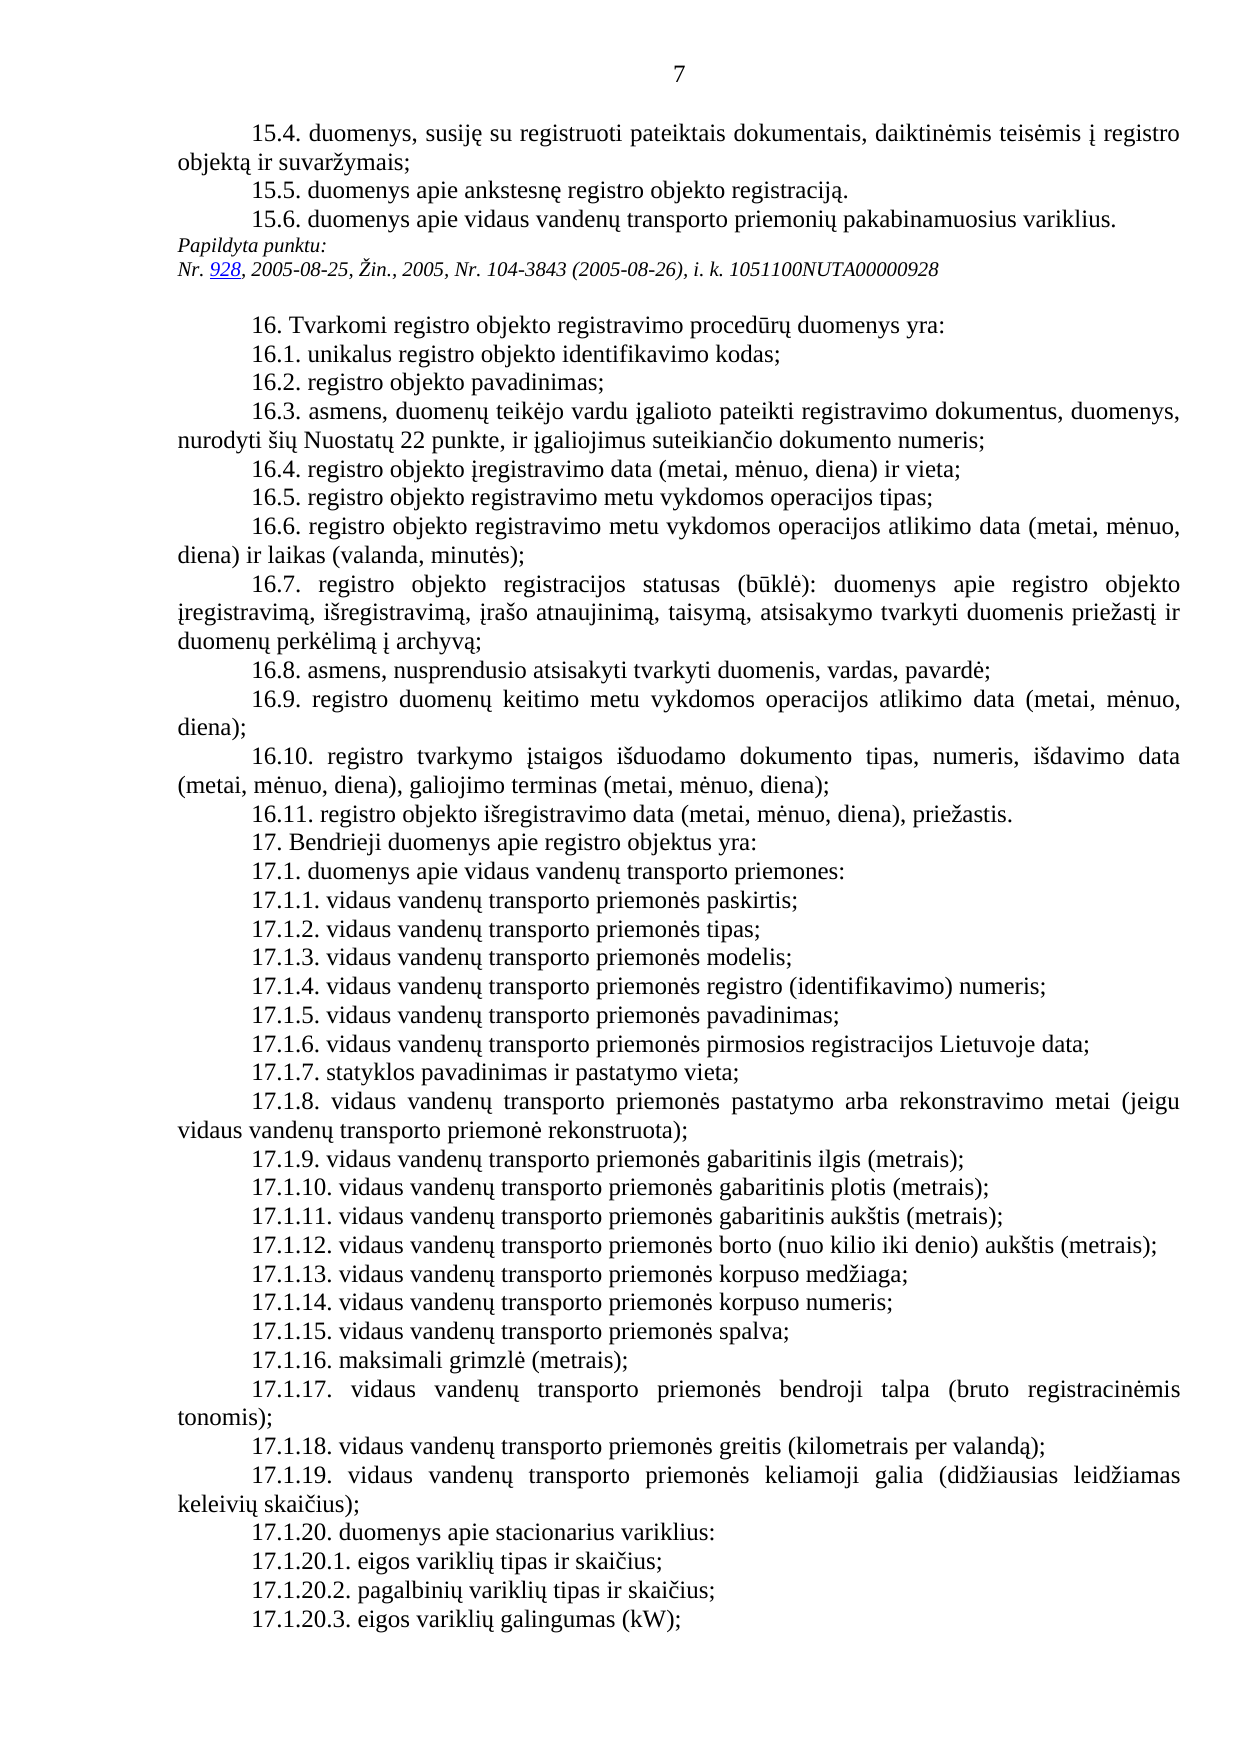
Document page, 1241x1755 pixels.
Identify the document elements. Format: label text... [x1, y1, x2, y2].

text 17.1.13. vidaus vandenų transporto priemonės korpuso medžiaga; [177, 1259, 1181, 1287]
text Nr. 928, 2005-08-25, Žin., 2005, Nr. 104-3843 (2005-08-26), i. k. 1051100NUTA00000928 [177, 257, 1181, 281]
text 17.1.18. vidaus vandenų transporto priemonės greitis (kilometrais per valandą); [177, 1431, 1181, 1460]
text 17.1.20.3. eigos variklių galingumas (kW); [177, 1604, 1181, 1632]
text 17.1.17. vidaus vandenų transporto priemonės bendroji talpa (bruto registracinėmis tonomis); [177, 1374, 1181, 1431]
text 17.1.14. vidaus vandenų transporto priemonės korpuso numeris; [177, 1287, 1181, 1316]
text 16.4. registro objekto įregistravimo data (metai, mėnuo, diena) ir vieta; [177, 454, 1181, 482]
text 16.11. registro objekto išregistravimo data (metai, mėnuo, diena), priežastis. [177, 799, 1181, 827]
text 17.1.8. vidaus vandenų transporto priemonės pastatymo arba rekonstravimo metai (jeigu vidaus vandenų transporto priemonė rekonstruota); [177, 1086, 1181, 1144]
text 15.4. duomenys, susiję su registruoti pateiktais dokumentais, daiktinėmis teisėmis į registro objektą ir suvaržymais; [177, 118, 1181, 176]
text 17.1.16. maksimali grimzlė (metrais); [177, 1345, 1181, 1374]
text 17.1.4. vidaus vandenų transporto priemonės registro (identifikavimo) numeris; [177, 971, 1181, 1000]
text 17.1.6. vidaus vandenų transporto priemonės pirmosios registracijos Lietuvoje data; [177, 1029, 1181, 1057]
text 17.1. duomenys apie vidaus vandenų transporto priemones: [177, 856, 1181, 885]
text 17.1.15. vidaus vandenų transporto priemonės spalva; [177, 1316, 1181, 1345]
text 16.8. asmens, nusprendusio atsisakyti tvarkyti duomenis, vardas, pavardė; [177, 655, 1181, 684]
text 17.1.10. vidaus vandenų transporto priemonės gabaritinis plotis (metrais); [177, 1172, 1181, 1201]
text 17.1.19. vidaus vandenų transporto priemonės keliamoji galia (didžiausias leidžiamas keleivių skaičius); [177, 1460, 1181, 1517]
text 17.1.20.2. pagalbinių variklių tipas ir skaičius; [177, 1575, 1181, 1604]
text 17.1.5. vidaus vandenų transporto priemonės pavadinimas; [177, 1000, 1181, 1029]
text 17. Bendrieji duomenys apie registro objektus yra: [177, 827, 1181, 856]
text 16.10. registro tvarkymo įstaigos išduodamo dokumento tipas, numeris, išdavimo data (metai, mėnuo, diena), galiojimo terminas (metai, mėnuo, diena); [177, 741, 1181, 799]
text Papildyta punktu: [177, 233, 1181, 257]
text 15.6. duomenys apie vidaus vandenų transporto priemonių pakabinamuosius variklius. [177, 204, 1181, 233]
text 16. Tvarkomi registro objekto registravimo procedūrų duomenys yra: [177, 310, 1181, 339]
text 16.5. registro objekto registravimo metu vykdomos operacijos tipas; [177, 482, 1181, 511]
text 17.1.12. vidaus vandenų transporto priemonės borto (nuo kilio iki denio) aukštis (metrais); [177, 1230, 1181, 1259]
text 15.5. duomenys apie ankstesnę registro objekto registraciją. [177, 176, 1181, 204]
text 17.1.20. duomenys apie stacionarius variklius: [177, 1517, 1181, 1546]
text 17.1.1. vidaus vandenų transporto priemonės paskirtis; [177, 885, 1181, 914]
text 16.3. asmens, duomenų teikėjo vardu įgalioto pateikti registravimo dokumentus, duomenys, nurodyti šių Nuostatų 22 punkte, ir įgaliojimus suteikiančio dokumento numeris; [177, 396, 1181, 454]
text 17.1.3. vidaus vandenų transporto priemonės modelis; [177, 942, 1181, 971]
text 16.6. registro objekto registravimo metu vykdomos operacijos atlikimo data (metai, mėnuo, diena) ir laikas (valanda, minutės); [177, 511, 1181, 569]
text 17.1.11. vidaus vandenų transporto priemonės gabaritinis aukštis (metrais); [177, 1201, 1181, 1230]
text 16.1. unikalus registro objekto identifikavimo kodas; [177, 339, 1181, 367]
text 17.1.20.1. eigos variklių tipas ir skaičius; [177, 1546, 1181, 1575]
text 16.7. registro objekto registracijos statusas (būklė): duomenys apie registro objekto įregistravimą, išregistravimą, įrašo atnaujinimą, taisymą, atsisakymo tvarkyti duomenis priežastį ir duomenų perkėlimą į archyvą; [177, 569, 1181, 655]
text 16.2. registro objekto pavadinimas; [177, 367, 1181, 396]
text 17.1.7. statyklos pavadinimas ir pastatymo vieta; [177, 1057, 1181, 1086]
text 17.1.2. vidaus vandenų transporto priemonės tipas; [177, 914, 1181, 942]
text 17.1.9. vidaus vandenų transporto priemonės gabaritinis ilgis (metrais); [177, 1144, 1181, 1172]
text 16.9. registro duomenų keitimo metu vykdomos operacijos atlikimo data (metai, mėnuo, diena); [177, 684, 1181, 741]
